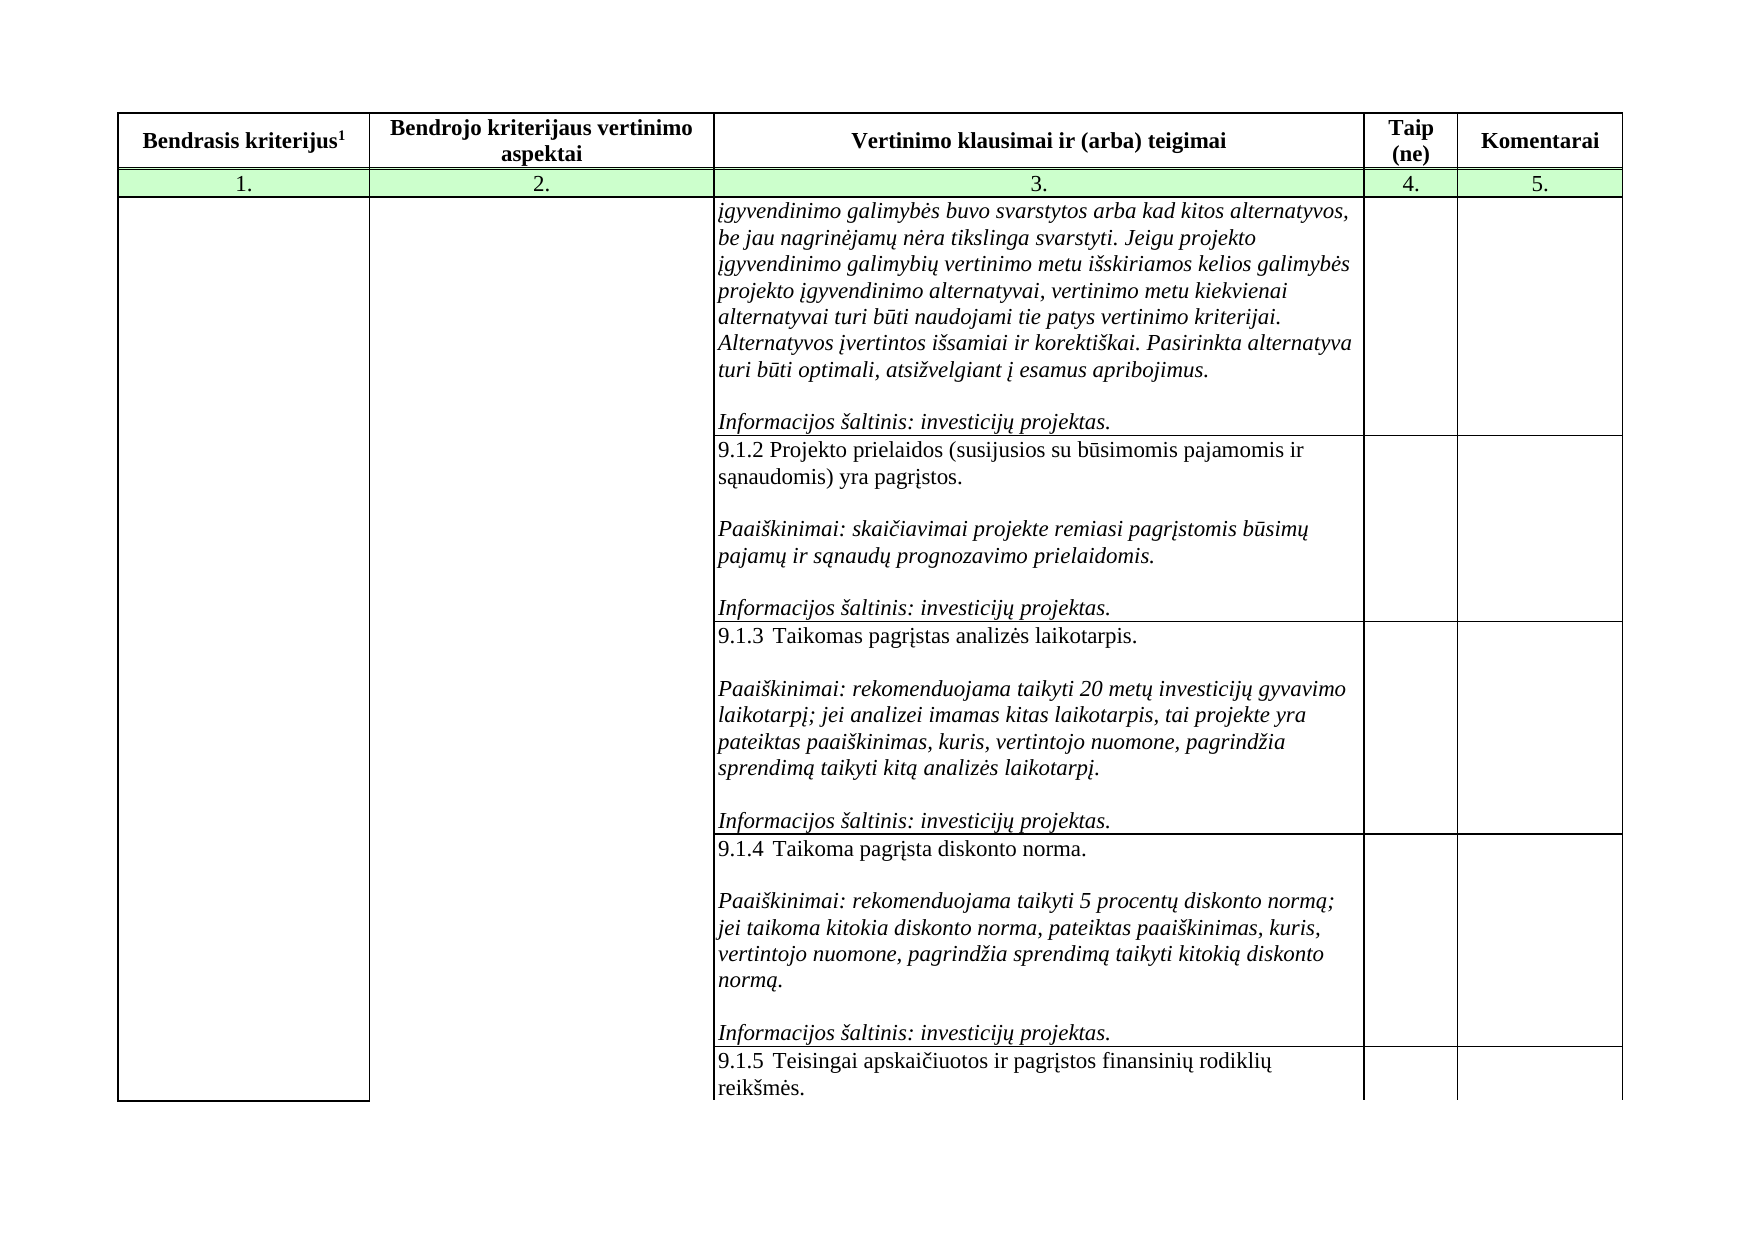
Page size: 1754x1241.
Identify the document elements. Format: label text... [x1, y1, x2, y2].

table_cell 9.1.3 Taikomas pagrįstas analizės laikotarpis. Paaiškinimai: rekomenduojama taikyti 20 metų investicijų gyvavimo laikotarpį; jei analizei imamas kitas laikotarpis, tai projekte yra pateiktas paaiškinimas, kuris, vertintojo nuomone, pagrindžia sprendimą taikyti kitą analizės laikotarpį. Informacijos šaltinis: investicijų projektas. [715, 622, 1363, 833]
table_cell 9.1.5 Teisingai apskaičiuotos ir pagrįstos finansinių rodiklių reikšmės. [715, 1047, 1363, 1100]
table_cell [1458, 835, 1622, 1046]
table_cell [1365, 835, 1457, 1046]
table_cell įgyvendinimo galimybės buvo svarstytos arba kad kitos alternatyvos, be jau nagrinėjamų nėra tikslinga svarstyti. Jeigu projekto įgyvendinimo galimybių vertinimo metu išskiriamos kelios galimybės projekto įgyvendinimo alternatyvai, vertinimo metu kiekvienai alternatyvai turi būti naudojami tie patys vertinimo kriterijai. Alternatyvos įvertintos išsamiai ir korektiškai. Pasirinkta alternatyva turi būti optimali, atsižvelgiant į esamus apribojimus. Informacijos šaltinis: investicijų projektas. [715, 198, 1363, 435]
table_cell 2. [370, 170, 713, 196]
table_cell [1458, 1047, 1622, 1100]
table_cell [1365, 1047, 1457, 1100]
table_cell [1458, 436, 1622, 621]
table_cell 4. [1365, 170, 1457, 196]
table_cell [1365, 436, 1457, 621]
table_cell 3. [715, 170, 1363, 196]
table_cell [1365, 622, 1457, 833]
table_header Komentarai [1458, 114, 1622, 167]
table_cell 1. [119, 170, 369, 196]
table_cell [1365, 198, 1457, 435]
table_header Bendrasis kriterijus1 [119, 114, 369, 167]
table_cell 9.1.2 Projekto prielaidos (susijusios su būsimomis pajamomis ir sąnaudomis) yra pagrįstos. Paaiškinimai: skaičiavimai projekte remiasi pagrįstomis būsimų pajamų ir sąnaudų prognozavimo prielaidomis. Informacijos šaltinis: investicijų projektas. [715, 436, 1363, 621]
table_cell [119, 198, 369, 1100]
table_cell [370, 198, 713, 1100]
table_cell 5. [1458, 170, 1622, 196]
table_cell [1458, 198, 1622, 435]
table_cell [1458, 622, 1622, 833]
table_header Taip (ne) [1365, 114, 1457, 167]
table_header Vertinimo klausimai ir (arba) teigimai [715, 114, 1363, 167]
table_header Bendrojo kriterijaus vertinimo aspektai [370, 114, 713, 167]
table_cell 9.1.4 Taikoma pagrįsta diskonto norma. Paaiškinimai: rekomenduojama taikyti 5 procentų diskonto normą; jei taikoma kitokia diskonto norma, pateiktas paaiškinimas, kuris, vertintojo nuomone, pagrindžia sprendimą taikyti kitokią diskonto normą. Informacijos šaltinis: investicijų projektas. [715, 835, 1363, 1046]
